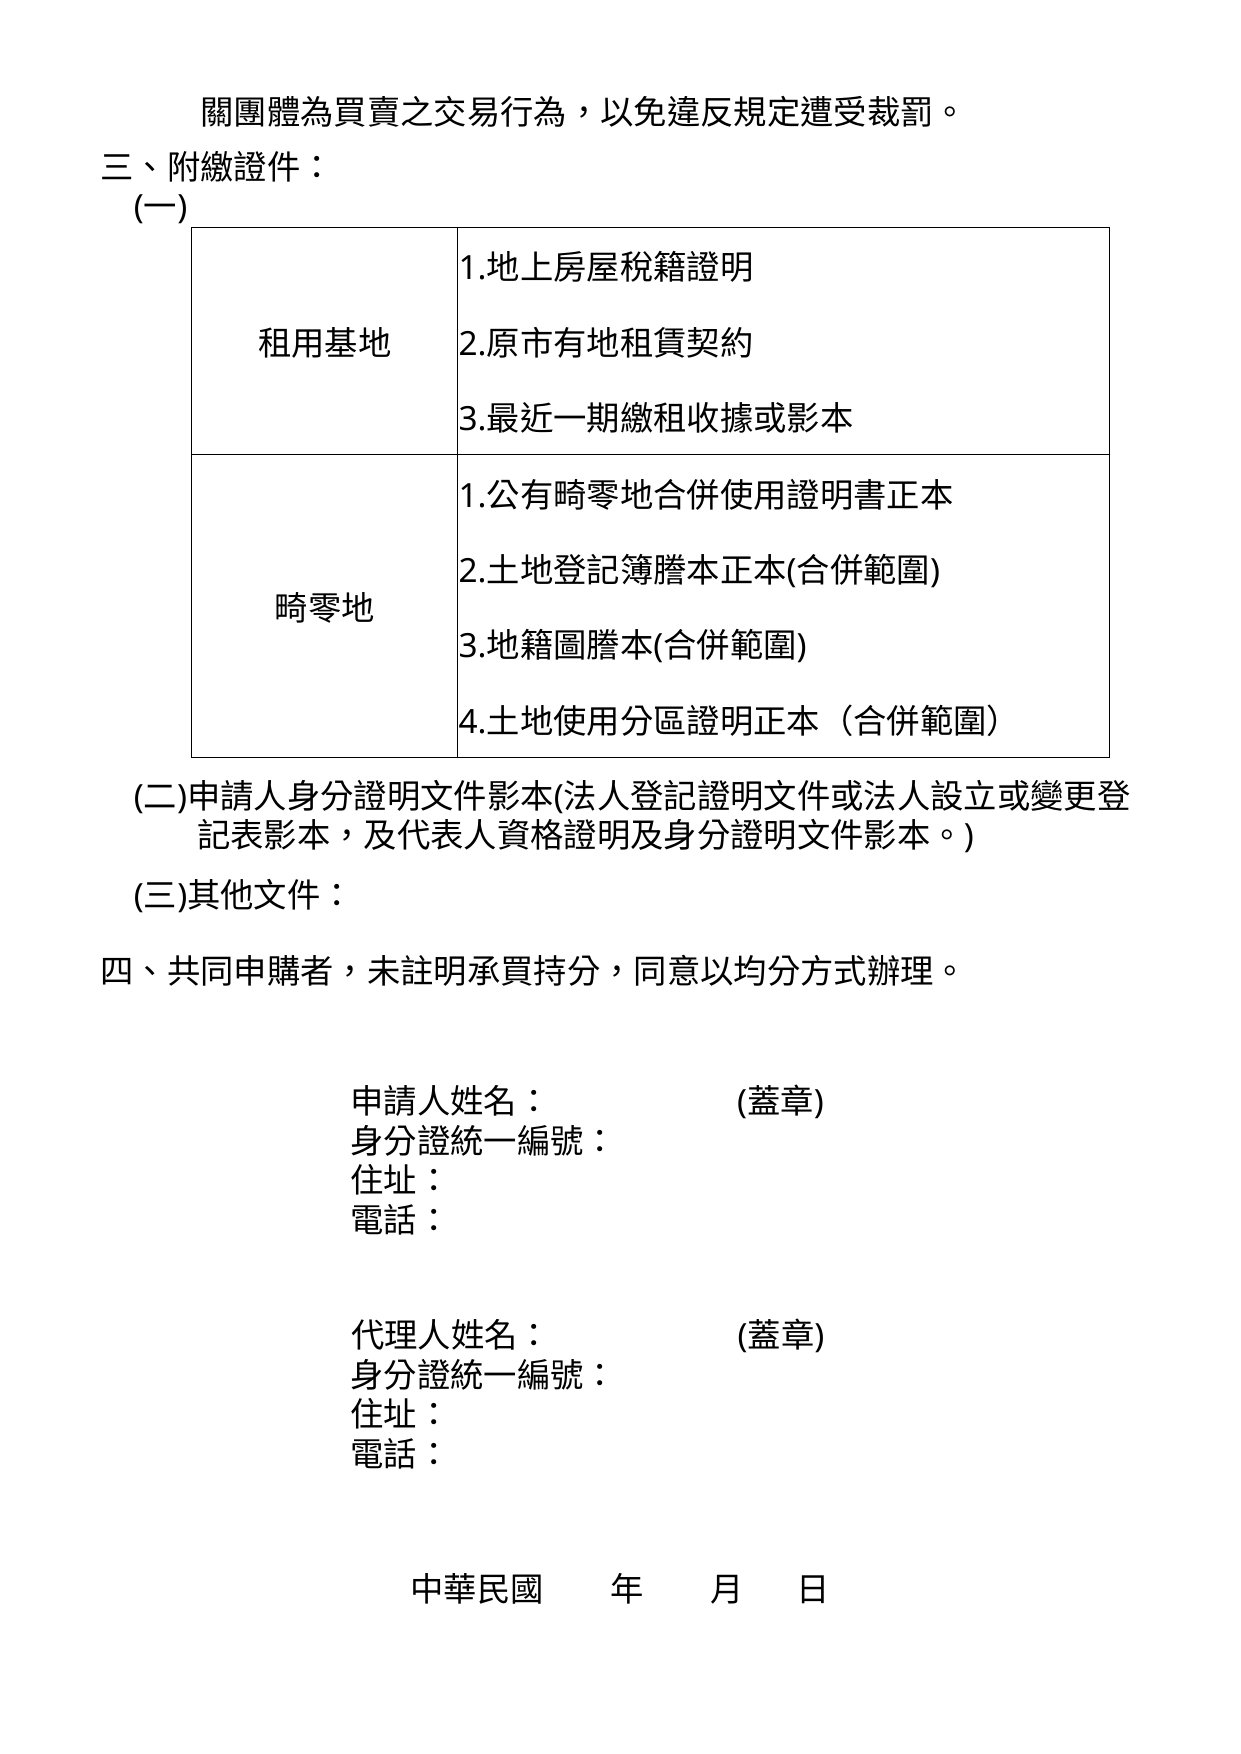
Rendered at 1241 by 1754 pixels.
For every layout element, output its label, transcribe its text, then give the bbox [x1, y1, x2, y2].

text 關團體為買賣之交易行為，以免違反規定遭受裁罰。 [135, 72, 1140, 147]
text 身分證統一編號： [300, 1355, 1140, 1395]
table_header 租用基地 [192, 228, 457, 454]
text (二)申請人身分證明文件影本(法人登記證明文件或法人設立或變更登記表影本，及代表人資格證明及身分證明文件影本。) [133, 777, 1140, 856]
text (三)其他文件： [100, 856, 1140, 931]
text 中華民國 年 月 日 [100, 1549, 1140, 1625]
text 住址： [300, 1395, 1140, 1434]
text 住址： [300, 1161, 1140, 1201]
text 四、共同申購者，未註明承買持分，同意以均分方式辦理。 [100, 931, 1140, 1007]
text 身分證統一編號： [300, 1122, 1140, 1161]
text 電話： [300, 1434, 1140, 1474]
table_header 1.地上房屋稅籍證明 2.原市有地租賃契約 3.最近一期繳租收據或影本 [458, 228, 1109, 454]
text (一) [100, 187, 1140, 227]
table_cell 1.公有畸零地合併使用證明書正本 2.土地登記簿謄本正本(合併範圍) 3.地籍圖謄本(合併範圍) 4.土地使用分區證明正本（合併範圍） [458, 455, 1109, 757]
text 電話： [300, 1201, 1140, 1240]
text 代理人姓名： (蓋章) [301, 1316, 1140, 1355]
table_cell 畸零地 [192, 455, 457, 757]
text 申請人姓名： (蓋章) [350, 1082, 1140, 1122]
text 三、附繳證件： [100, 147, 1140, 187]
